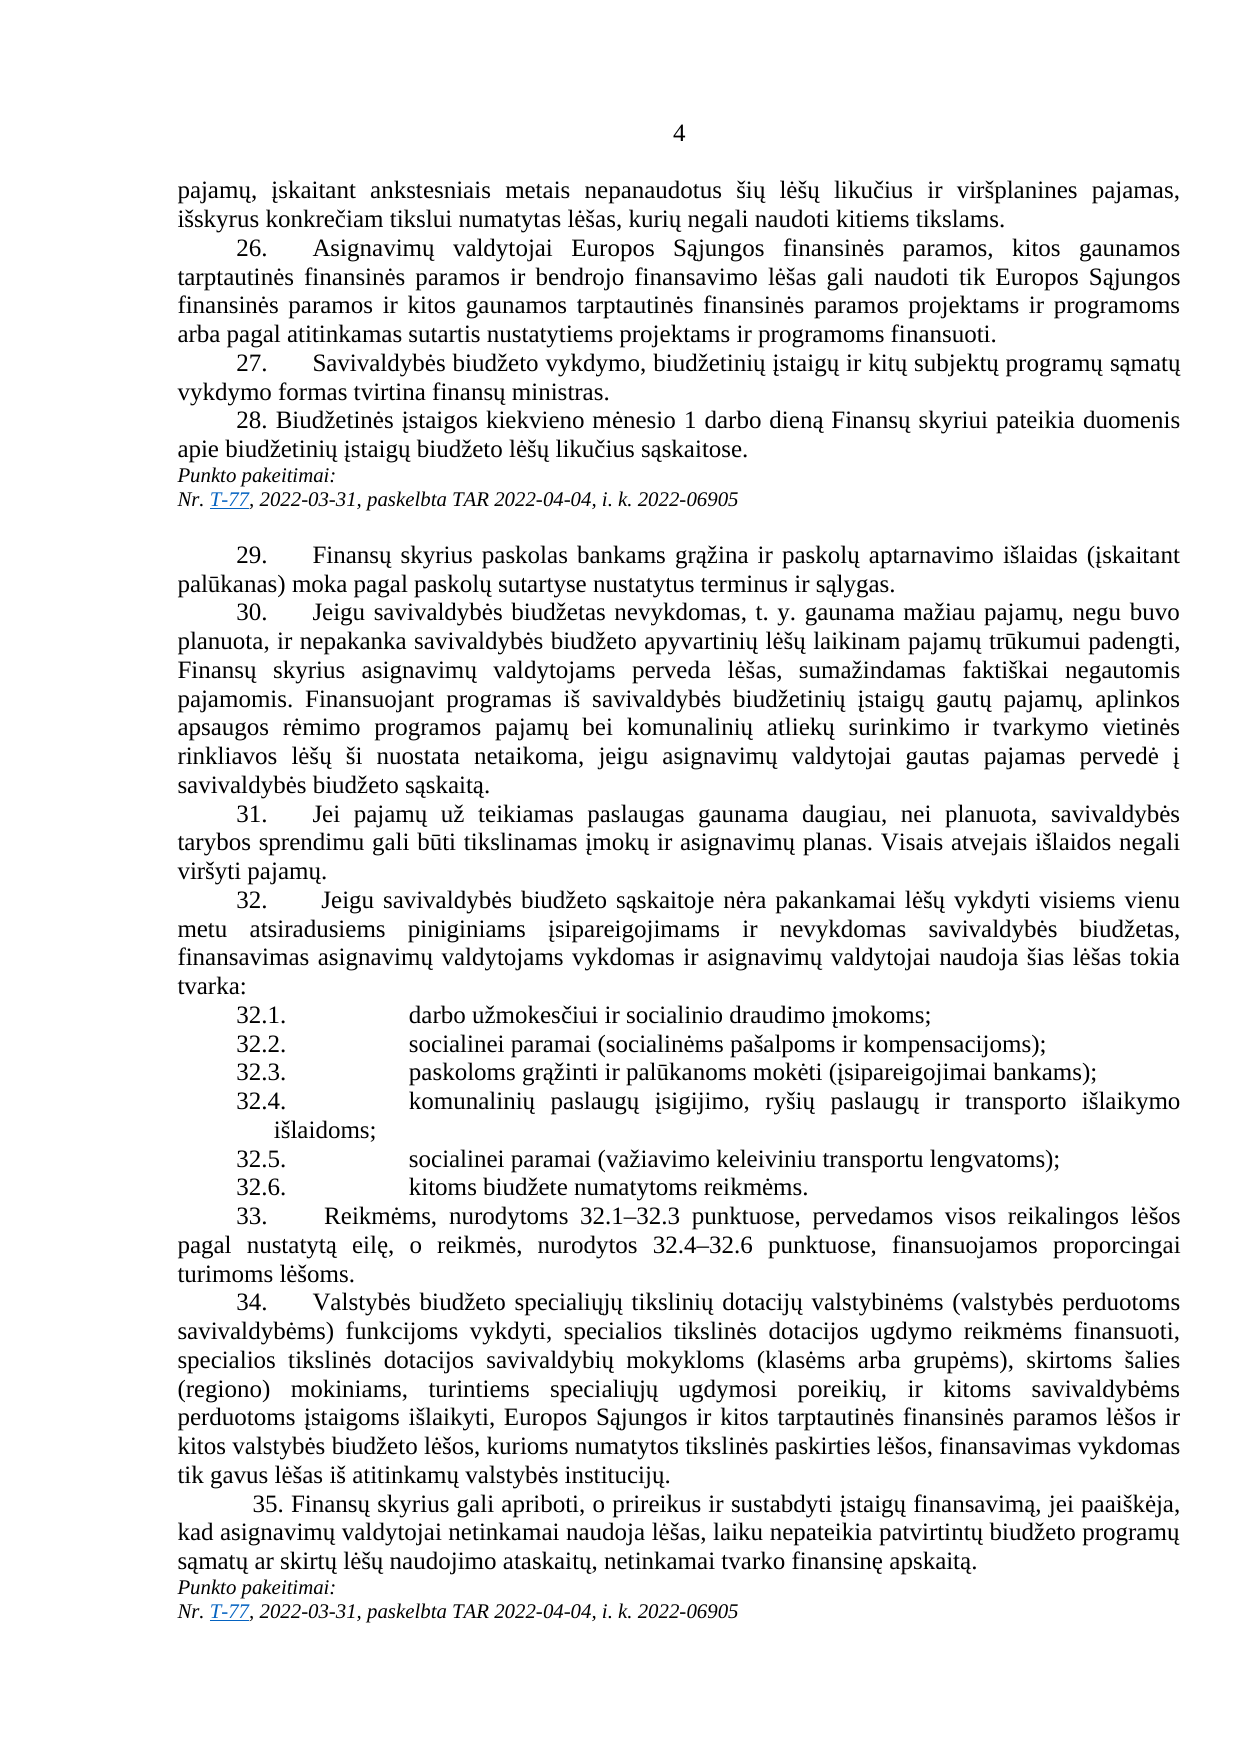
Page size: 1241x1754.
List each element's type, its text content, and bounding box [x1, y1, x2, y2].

text 34. Valstybės biudžeto specialiųjų tikslinių dotacijų valstybinėms (valstybės perduotoms savivaldybėms) funkcijoms vykdyti, specialios tikslinės dotacijos ugdymo reikmėms finansuoti, specialios tikslinės dotacijos savivaldybių mokykloms (klasėms arba grupėms), skirtoms šalies (regiono) mokiniams, turintiems specialiųjų ugdymosi poreikių, ir kitoms savivaldybėms perduotoms įstaigoms išlaikyti, Europos Sąjungos ir kitos tarptautinės finansinės paramos lėšos ir kitos valstybės biudžeto lėšos, kurioms numatytos tikslinės paskirties lėšos, finansavimas vykdomas tik gavus lėšas iš atitinkamų valstybės institucijų. [177, 1287, 1181, 1489]
text 32.4. komunalinių paslaugų įsigijimo, ryšių paslaugų ir transporto išlaikymo išlaidoms; [236, 1086, 1181, 1144]
text 27. Savivaldybės biudžeto vykdymo, biudžetinių įstaigų ir kitų subjektų programų sąmatų vykdymo formas tvirtina finansų ministras. [177, 348, 1181, 406]
text Nr. T-77, 2022-03-31, paskelbta TAR 2022-04-04, i. k. 2022-06905 [177, 487, 1181, 511]
text 32.2. socialinei paramai (socialinėms pašalpoms ir kompensacijoms); [236, 1029, 1181, 1057]
text 32.3. paskoloms grąžinti ir palūkanoms mokėti (įsipareigojimai bankams); [236, 1057, 1181, 1086]
text 33. Reikmėms, nurodytoms 32.1–32.3 punktuose, pervedamos visos reikalingos lėšos pagal nustatytą eilę, o reikmės, nurodytos 32.4–32.6 punktuose, finansuojamos proporcingai turimoms lėšoms. [177, 1201, 1181, 1287]
text 32. Jeigu savivaldybės biudžeto sąskaitoje nėra pakankamai lėšų vykdyti visiems vienu metu atsiradusiems piniginiams įsipareigojimams ir nevykdomas savivaldybės biudžetas, finansavimas asignavimų valdytojams vykdomas ir asignavimų valdytojai naudoja šias lėšas tokia tvarka: [177, 885, 1181, 1000]
text Nr. T-77, 2022-03-31, paskelbta TAR 2022-04-04, i. k. 2022-06905 [177, 1599, 1181, 1623]
text 28. Biudžetinės įstaigos kiekvieno mėnesio 1 darbo dieną Finansų skyriui pateikia duomenis apie biudžetinių įstaigų biudžeto lėšų likučius sąskaitose. [177, 406, 1181, 463]
text 32.1. darbo užmokesčiui ir socialinio draudimo įmokoms; [236, 1000, 1181, 1029]
text Punkto pakeitimai: [177, 1575, 1181, 1599]
text 32.6. kitoms biudžete numatytoms reikmėms. [236, 1172, 1181, 1201]
text pajamų, įskaitant ankstesniais metais nepanaudotus šių lėšų likučius ir viršplanines pajamas, išskyrus konkrečiam tikslui numatytas lėšas, kurių negali naudoti kitiems tikslams. [177, 176, 1181, 233]
text 29. Finansų skyrius paskolas bankams grąžina ir paskolų aptarnavimo išlaidas (įskaitant palūkanas) moka pagal paskolų sutartyse nustatytus terminus ir sąlygas. [177, 540, 1181, 597]
text 32.5. socialinei paramai (važiavimo keleiviniu transportu lengvatoms); [236, 1144, 1181, 1172]
text 30. Jeigu savivaldybės biudžetas nevykdomas, t. y. gaunama mažiau pajamų, negu buvo planuota, ir nepakanka savivaldybės biudžeto apyvartinių lėšų laikinam pajamų trūkumui padengti, Finansų skyrius asignavimų valdytojams perveda lėšas, sumažindamas faktiškai negautomis pajamomis. Finansuojant programas iš savivaldybės biudžetinių įstaigų gautų pajamų, aplinkos apsaugos rėmimo programos pajamų bei komunalinių atliekų surinkimo ir tvarkymo vietinės rinkliavos lėšų ši nuostata netaikoma, jeigu asignavimų valdytojai gautas pajamas pervedė į savivaldybės biudžeto sąskaitą. [177, 597, 1181, 799]
text Punkto pakeitimai: [177, 463, 1181, 487]
text 35. Finansų skyrius gali apriboti, o prireikus ir sustabdyti įstaigų finansavimą, jei paaiškėja, kad asignavimų valdytojai netinkamai naudoja lėšas, laiku nepateikia patvirtintų biudžeto programų sąmatų ar skirtų lėšų naudojimo ataskaitų, netinkamai tvarko finansinę apskaitą. [177, 1489, 1181, 1575]
text 26. Asignavimų valdytojai Europos Sąjungos finansinės paramos, kitos gaunamos tarptautinės finansinės paramos ir bendrojo finansavimo lėšas gali naudoti tik Europos Sąjungos finansinės paramos ir kitos gaunamos tarptautinės finansinės paramos projektams ir programoms arba pagal atitinkamas sutartis nustatytiems projektams ir programoms finansuoti. [177, 233, 1181, 348]
text 31. Jei pajamų už teikiamas paslaugas gaunama daugiau, nei planuota, savivaldybės tarybos sprendimu gali būti tikslinamas įmokų ir asignavimų planas. Visais atvejais išlaidos negali viršyti pajamų. [177, 799, 1181, 885]
